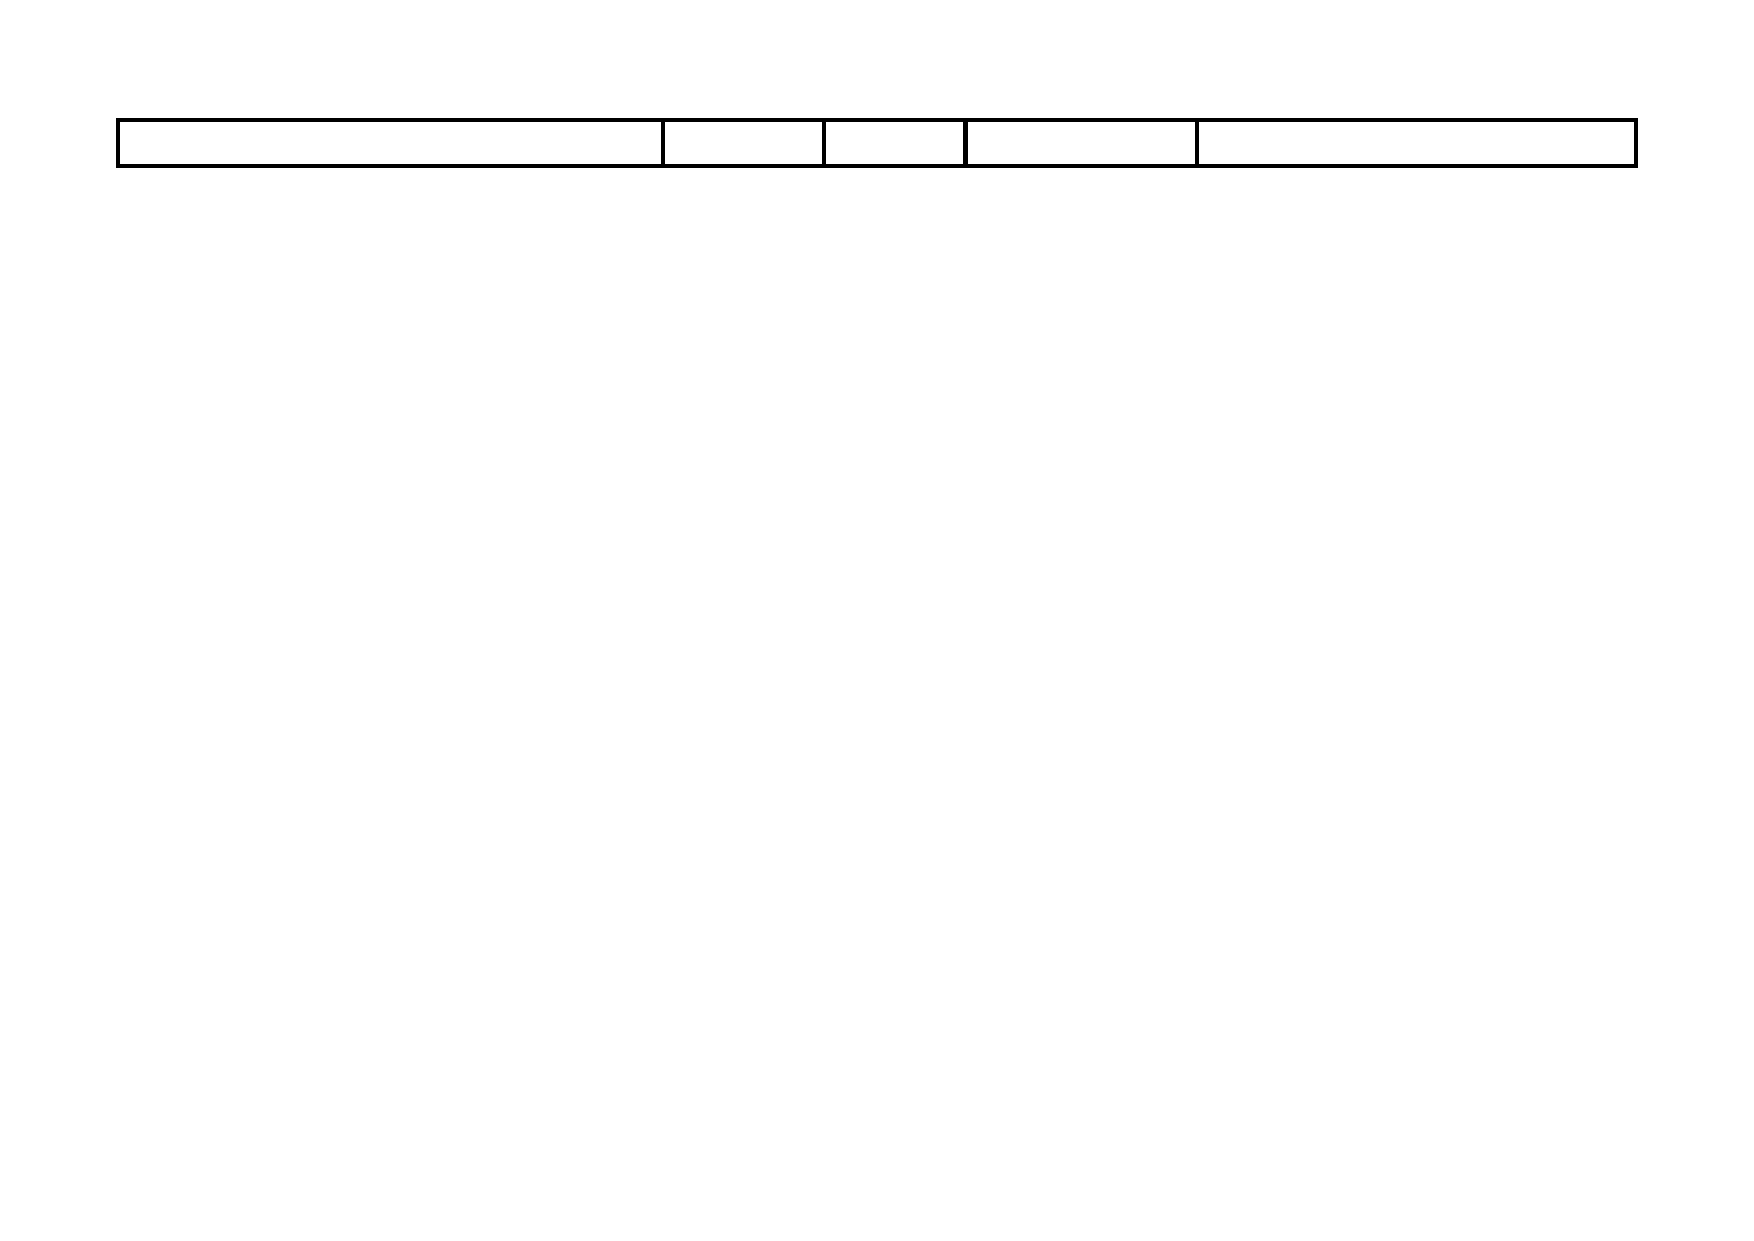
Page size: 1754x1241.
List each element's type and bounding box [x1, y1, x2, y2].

table_cell [120, 122, 661, 164]
table_cell [1199, 122, 1634, 164]
table_cell [665, 122, 822, 164]
table_cell [826, 122, 963, 164]
table_cell [968, 122, 1195, 164]
